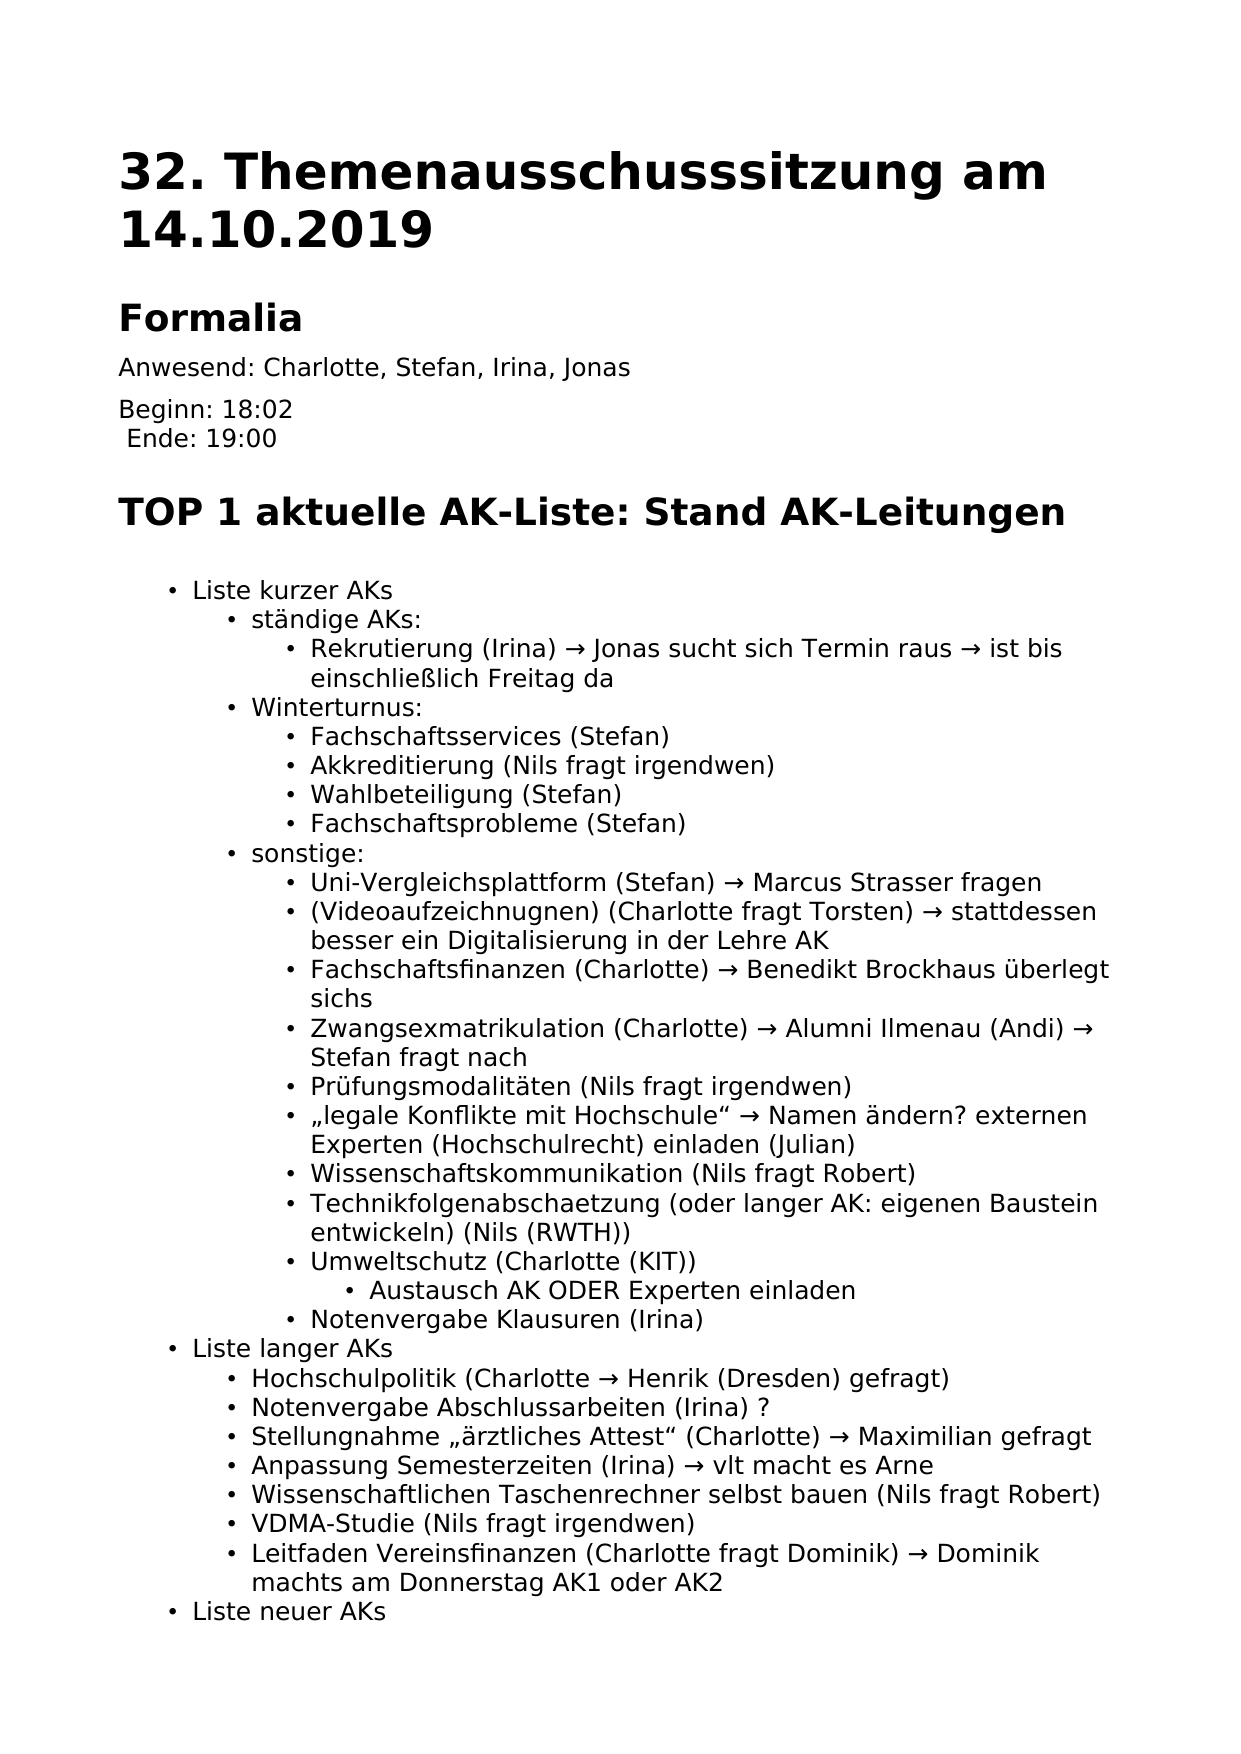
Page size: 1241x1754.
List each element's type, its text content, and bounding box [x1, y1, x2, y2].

list Wissenschaftlichen Taschenrechner selbst bauen (Nils fragt Robert) [236, 1481, 1122, 1510]
list Zwangsexmatrikulation (Charlotte) → Alumni Ilmenau (Andi) → Stefan fragt nach [295, 1014, 1122, 1072]
subtitle TOP 1 aktuelle AK-Liste: Stand AK-Leitungen [118, 491, 1122, 534]
list Akkreditierung (Nils fragt irgendwen) [295, 751, 1122, 781]
list Fachschaftsservices (Stefan) [295, 722, 1122, 751]
list Technikfolgenabschaetzung (oder langer AK: eigenen Baustein entwickeln) (Nils (RWTH)) [295, 1189, 1122, 1247]
list (Videoaufzeichnugnen) (Charlotte fragt Torsten) → stattdessen besser ein Digitalisierung in der Lehre AK [295, 897, 1122, 956]
subtitle Formalia [118, 297, 1122, 341]
list VDMA-Studie (Nils fragt irgendwen) [236, 1510, 1122, 1539]
list Wahlbeteiligung (Stefan) [295, 781, 1122, 810]
list Liste neuer AKs [177, 1597, 1122, 1626]
list Notenvergabe Klausuren (Irina) [295, 1306, 1122, 1335]
list Uni-Vergleichsplattform (Stefan) → Marcus Strasser fragen [295, 868, 1122, 897]
list Fachschaftsfinanzen (Charlotte) → Benedikt Brockhaus überlegt sichs [295, 956, 1122, 1014]
list Winterturnus: [236, 693, 1122, 722]
list sonstige: [236, 839, 1122, 868]
list Wissenschaftskommunikation (Nils fragt Robert) [295, 1160, 1122, 1189]
list Anpassung Semesterzeiten (Irina) → vlt macht es Arne [236, 1451, 1122, 1481]
list Rekrutierung (Irina) → Jonas sucht sich Termin raus → ist bis einschließlich Freitag da [295, 635, 1122, 693]
list Prüfungsmodalitäten (Nils fragt irgendwen) [295, 1072, 1122, 1101]
list „legale Konflikte mit Hochschule“ → Namen ändern? externen Experten (Hochschulrecht) einladen (Julian) [295, 1101, 1122, 1160]
text Anwesend: Charlotte, Stefan, Irina, Jonas [118, 353, 1122, 382]
list Liste langer AKs [177, 1335, 1122, 1364]
list Umweltschutz (Charlotte (KIT)) [295, 1247, 1122, 1276]
subtitle 32. Themenausschusssitzung am 14.10.2019 [118, 143, 1122, 259]
list Hochschulpolitik (Charlotte → Henrik (Dresden) gefragt) [236, 1364, 1122, 1393]
list Liste kurzer AKs [177, 576, 1122, 606]
list Fachschaftsprobleme (Stefan) [295, 810, 1122, 839]
text Beginn: 18:02 Ende: 19:00 [118, 395, 1122, 453]
list Leitfaden Vereinsfinanzen (Charlotte fragt Dominik) → Dominik machts am Donnerstag AK1 oder AK2 [236, 1539, 1122, 1597]
list Notenvergabe Abschlussarbeiten (Irina) ? [236, 1393, 1122, 1422]
list Stellungnahme „ärztliches Attest“ (Charlotte) → Maximilian gefragt [236, 1422, 1122, 1451]
list ständige AKs: [236, 606, 1122, 635]
list Austausch AK ODER Experten einladen [354, 1276, 1122, 1306]
